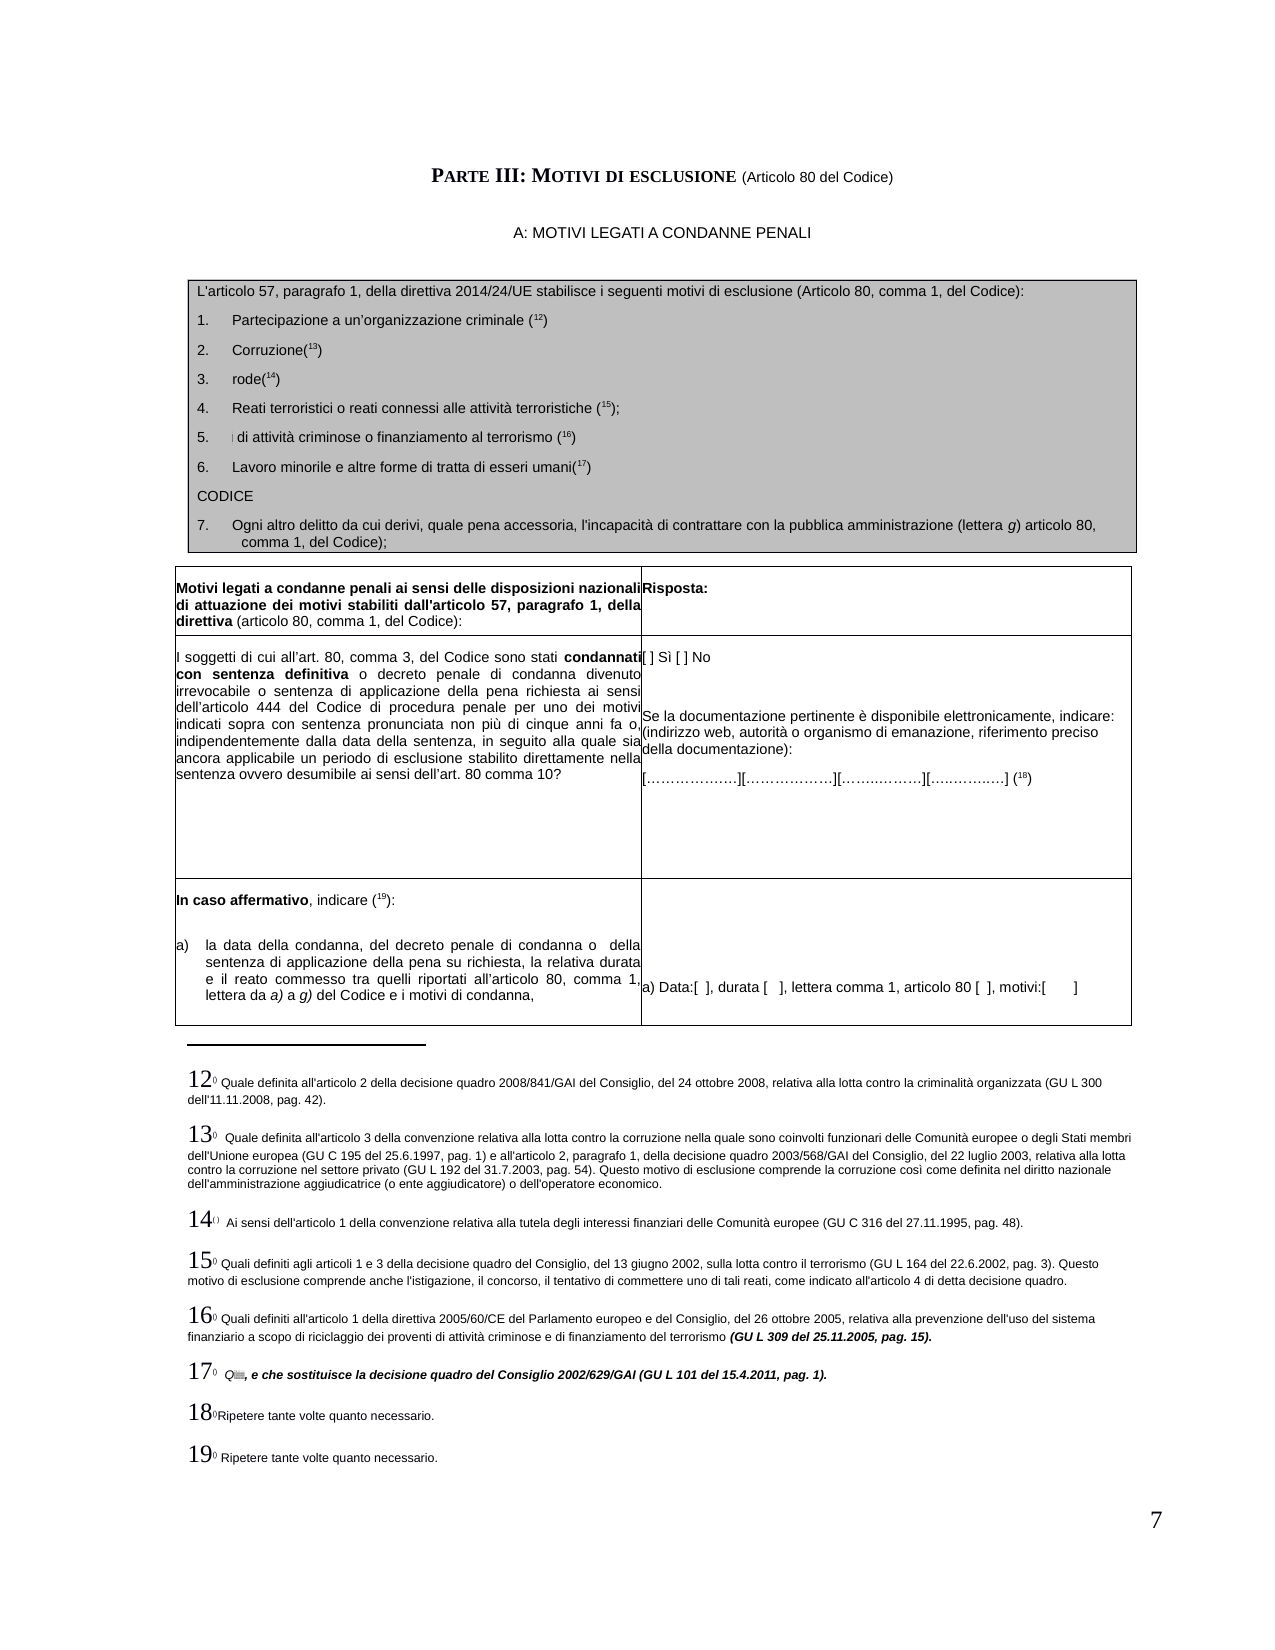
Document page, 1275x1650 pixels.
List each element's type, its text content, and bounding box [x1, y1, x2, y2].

list ( ) Ai sensi dell'articolo 1 della convenzione relativa alla tutela degli interessi finanziari delle Comunità europee (GU C 316 del 27.11.1995, pag. 48). [187, 1204, 1137, 1232]
table_cell In caso affermativo, indicare (): la data della condanna, del decreto penale di condanna o della sentenza di applicazione della pena su richiesta, la relativa durata e il reato commesso tra quelli riportati all’articolo 80, comma 1, lettera da a) a g) del Codice e i motivi di condanna, [176, 879, 641, 1024]
table_cell a) Data:[ ], durata [ ], lettera comma 1, articolo 80 [ ], motivi:[ ] [642, 879, 1131, 1024]
list () Quali definiti agli articoli 1 e 3 della decisione quadro del Consiglio, del 13 giugno 2002, sulla lotta contro il terrorismo (GU L 164 del 22.6.2002, pag. 3). Questo motivo di esclusione comprende anche l'istigazione, il concorso, il tentativo di commettere uno di tali reati, come indicato all'articolo 4 di detta decisione quadro. [187, 1245, 1137, 1288]
list Riciclaggio di proventi di attività criminose o finanziamento al terrorismo (); [189, 426, 1136, 446]
table_header Risposta: [642, 567, 1131, 635]
list () Quale definita all'articolo 2 della decisione quadro 2008/841/GAI del Consiglio, del 24 ottobre 2008, relativa alla lotta contro la criminalità organizzata (GU L 300 dell'11.11.2008, pag. 42). [187, 1064, 1137, 1107]
list () Quali definiti all'articolo 2 della direttiva 2011/36/UE del Parlamento europeo e del Consiglio, del 5 aprile 2011, concernente la prevenzione e la repressione della tratta di esseri umani e la protezione delle vittime, e che sostituisce la decisione quadro del Consiglio 2002/629/GAI (GU L 101 del 15.4.2011, pag. 1). [187, 1356, 1137, 1385]
table_header Motivi legati a condanne penali ai sensi delle disposizioni nazionali di attuazione dei motivi stabiliti dall'articolo 57, paragrafo 1, della direttiva (articolo 80, comma 1, del Codice): [176, 567, 641, 635]
title A: Motivi legati a condanne penali [187, 224, 1137, 242]
list () Quali definiti all'articolo 1 della direttiva 2005/60/CE del Parlamento europeo e del Consiglio, del 26 ottobre 2005, relativa alla prevenzione dell'uso del sistema finanziario a scopo di riciclaggio dei proventi di attività criminose e di finanziamento del terrorismo (GU L 309 del 25.11.2005, pag. 15). [187, 1301, 1137, 1344]
text L'articolo 57, paragrafo 1, della direttiva 2014/24/UE stabilisce i seguenti motivi di esclusione (Articolo 80, comma 1, del Codice): [189, 281, 1136, 299]
table_cell I soggetti di cui all’art. 80, comma 3, del Codice sono stati condannati con sentenza definitiva o decreto penale di condanna divenuto irrevocabile o sentenza di applicazione della pena richiesta ai sensi dell’articolo 444 del Codice di procedura penale per uno dei motivi indicati sopra con sentenza pronunciata non più di cinque anni fa o, indipendentemente dalla data della sentenza, in seguito alla quale sia ancora applicabile un periodo di esclusione stabilito direttamente nella sentenza ovvero desumibile ai sensi dell’art. 80 comma 10? [176, 636, 641, 878]
list Partecipazione a un’organizzazione criminale () [189, 309, 1136, 329]
title Parte III: Motivi di esclusione (Articolo 80 del Codice) [187, 162, 1137, 187]
list Reati terroristici o reati connessi alle attività terroristiche (); [189, 397, 1136, 417]
table_cell [ ] Sì [ ] No Se la documentazione pertinente è disponibile elettronicamente, indicare: (indirizzo web, autorità o organismo di emanazione, riferimento preciso della documentazione): […………….…][………………][……..………][…..……..…] () [642, 636, 1131, 878]
list () Quale definita all'articolo 3 della convenzione relativa alla lotta contro la corruzione nella quale sono coinvolti funzionari delle Comunità europee o degli Stati membri dell'Unione europea (GU C 195 del 25.6.1997, pag. 1) e all'articolo 2, paragrafo 1, della decisione quadro 2003/568/GAI del Consiglio, del 22 luglio 2003, relativa alla lotta contro la corruzione nel settore privato (GU L 192 del 31.7.2003, pag. 54). Questo motivo di esclusione comprende la corruzione così come definita nel diritto nazionale dell'amministrazione aggiudicatrice (o ente aggiudicatore) o dell'operatore economico. [187, 1119, 1137, 1191]
text CODICE [189, 484, 1136, 504]
list Frode(); [189, 367, 1136, 387]
list Lavoro minorile e altre forme di tratta di esseri umani() [189, 455, 1136, 475]
list Corruzione() [189, 338, 1136, 358]
list Ogni altro delitto da cui derivi, quale pena accessoria, l'incapacità di contrattare con la pubblica amministrazione (lettera g) articolo 80, comma 1, del Codice); [189, 514, 1136, 552]
